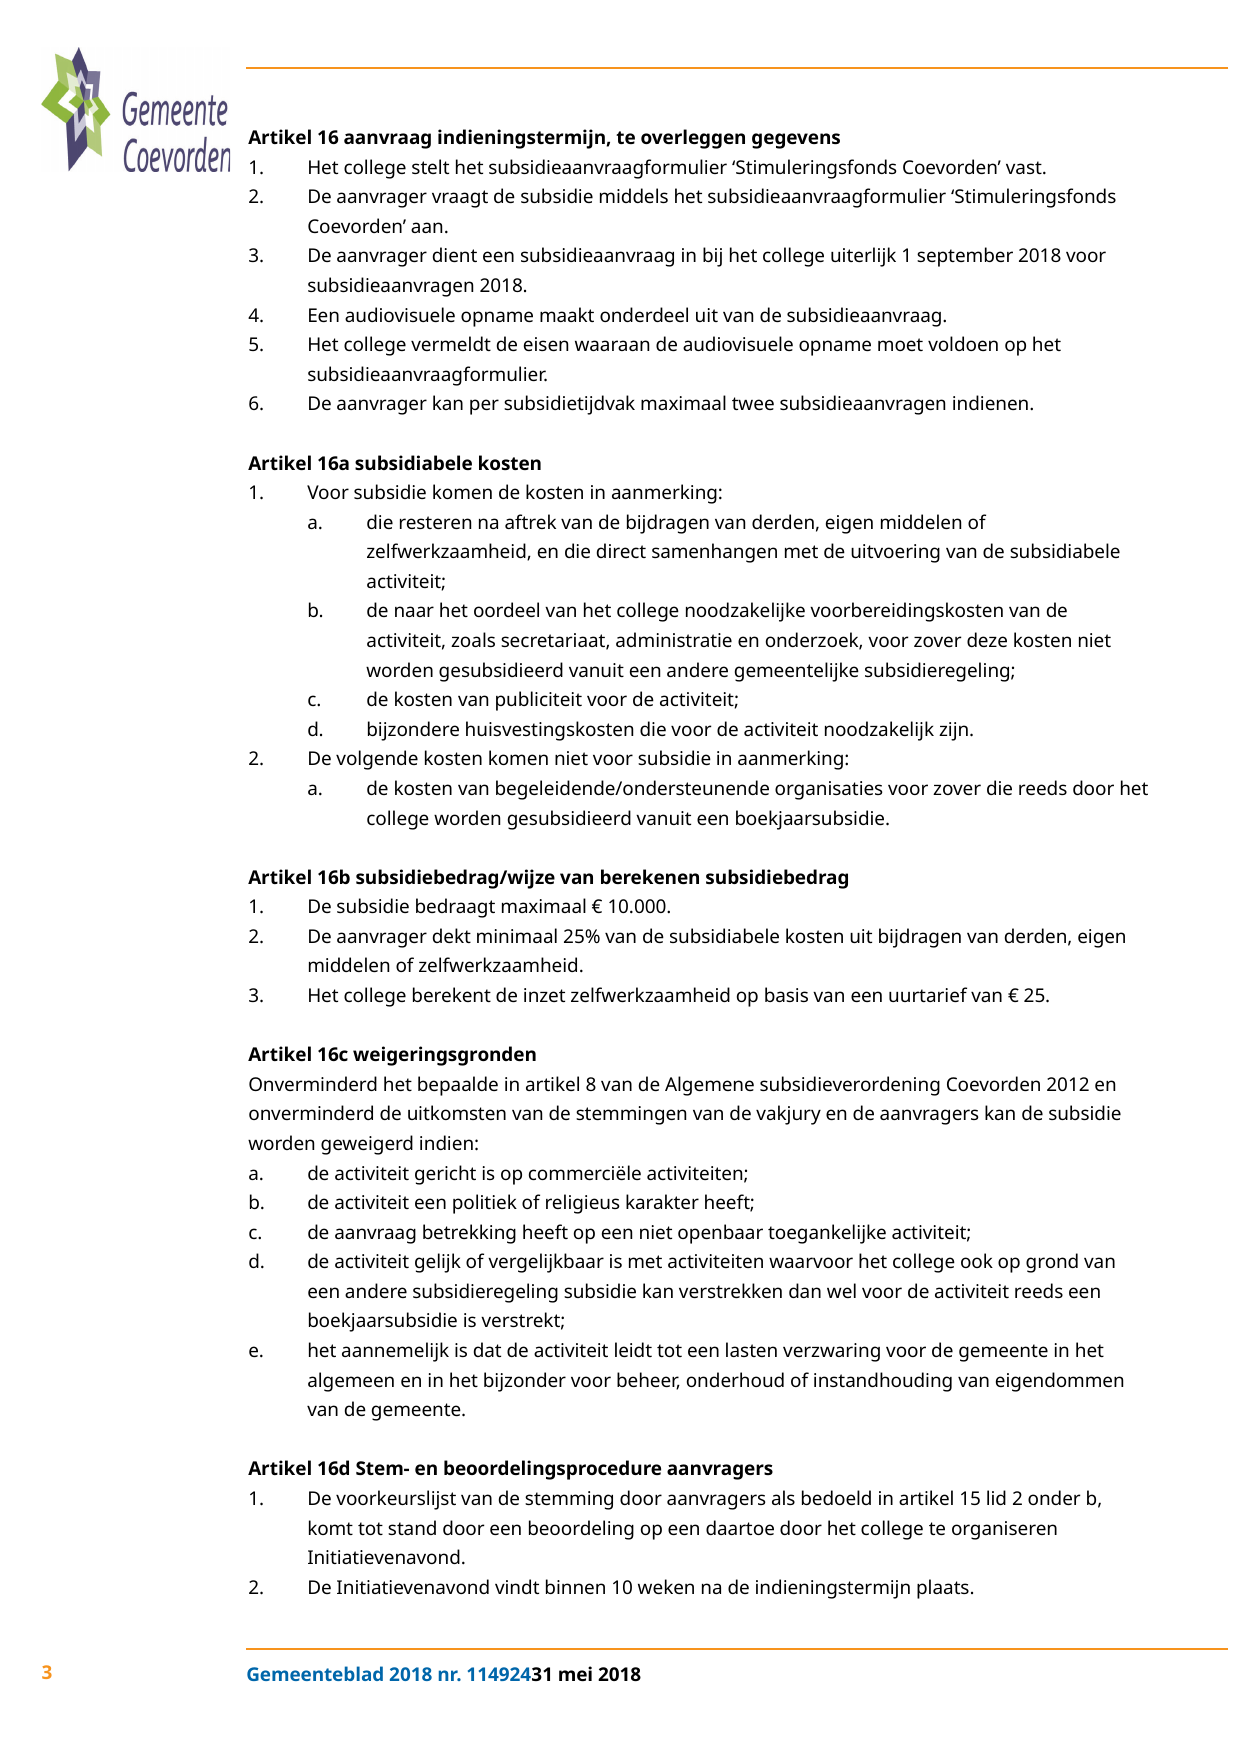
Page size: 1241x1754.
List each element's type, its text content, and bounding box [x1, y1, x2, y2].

list de kosten van begeleidende/ondersteunende organisaties voor zover die reeds door het college worden gesubsidieerd vanuit een boekjaarsubsidie. [307, 775, 1152, 831]
list Het college berekent de inzet zelfwerkzaamheid op basis van een uurtarief van € 25. [248, 982, 1152, 1008]
list die resteren na aftrek van de bijdragen van derden, eigen middelen of zelfwerkzaamheid, en die direct samenhangen met de uitvoering van de subsidiabele activiteit; [307, 509, 1152, 594]
text Artikel 16d Stem- en beoordelingsprocedure aanvragers [248, 1456, 1152, 1481]
list De aanvrager vraagt de subsidie middels het subsidieaanvraagformulier ‘Stimuleringsfonds Coevorden’ aan. [248, 183, 1152, 239]
list de aanvraag betrekking heeft op een niet openbaar toegankelijke activiteit; [248, 1219, 1152, 1245]
list De subsidie bedraagt maximaal € 10.000. [248, 893, 1152, 919]
list de activiteit gericht is op commerciële activiteiten; [248, 1160, 1152, 1186]
list de activiteit een politiek of religieus karakter heeft; [248, 1189, 1152, 1215]
text Artikel 16 aanvraag indieningstermijn, te overleggen gegevens [248, 124, 1152, 150]
list Een audiovisuele opname maakt onderdeel uit van de subsidieaanvraag. [248, 302, 1152, 328]
list De voorkeurslijst van de stemming door aanvragers als bedoeld in artikel 15 lid 2 onder b, komt tot stand door een beoordeling op een daartoe door het college te organiseren Initiatievenavond. [248, 1485, 1152, 1570]
list Het college vermeldt de eisen waaraan de audiovisuele opname moet voldoen op het subsidieaanvraagformulier. [248, 331, 1152, 387]
list de activiteit gelijk of vergelijkbaar is met activiteiten waarvoor het college ook op grond van een andere subsidieregeling subsidie kan verstrekken dan wel voor de activiteit reeds een boekjaarsubsidie is verstrekt; [248, 1248, 1152, 1333]
list bijzondere huisvestingskosten die voor de activiteit noodzakelijk zijn. [307, 716, 1152, 742]
list Het college stelt het subsidieaanvraagformulier ‘Stimuleringsfonds Coevorden’ vast. [248, 154, 1152, 180]
list de naar het oordeel van het college noodzakelijke voorbereidingskosten van de activiteit, zoals secretariaat, administratie en onderzoek, voor zover deze kosten niet worden gesubsidieerd vanuit een andere gemeentelijke subsidieregeling; [307, 598, 1152, 683]
list De aanvrager dekt minimaal 25% van de subsidiabele kosten uit bijdragen van derden, eigen middelen of zelfwerkzaamheid. [248, 923, 1152, 978]
text Artikel 16c weigeringsgronden [248, 1041, 1152, 1067]
list De Initiatievenavond vindt binnen 10 weken na de indieningstermijn plaats. [248, 1574, 1152, 1600]
list De aanvrager dient een subsidieaanvraag in bij het college uiterlijk 1 september 2018 voor subsidieaanvragen 2018. [248, 243, 1152, 298]
text Onverminderd het bepaalde in artikel 8 van de Algemene subsidieverordening Coevorden 2012 en onverminderd de uitkomsten van de stemmingen van de vakjury en de aanvragers kan de subsidie worden geweigerd indien: [248, 1071, 1152, 1156]
list het aannemelijk is dat de activiteit leidt tot een lasten verzwaring voor de gemeente in het algemeen en in het bijzonder voor beheer, onderhoud of instandhouding van eigendommen van de gemeente. [248, 1337, 1152, 1422]
text Artikel 16a subsidiabele kosten [248, 450, 1152, 476]
picture [41, 47, 231, 172]
text Artikel 16b subsidiebedrag/wijze van berekenen subsidiebedrag [248, 864, 1152, 890]
list De volgende kosten komen niet voor subsidie in aanmerking: [248, 746, 1152, 771]
list de kosten van publiciteit voor de activiteit; [307, 686, 1152, 712]
list De aanvrager kan per subsidietijdvak maximaal twee subsidieaanvragen indienen. [248, 391, 1152, 416]
list Voor subsidie komen de kosten in aanmerking: [248, 479, 1152, 505]
